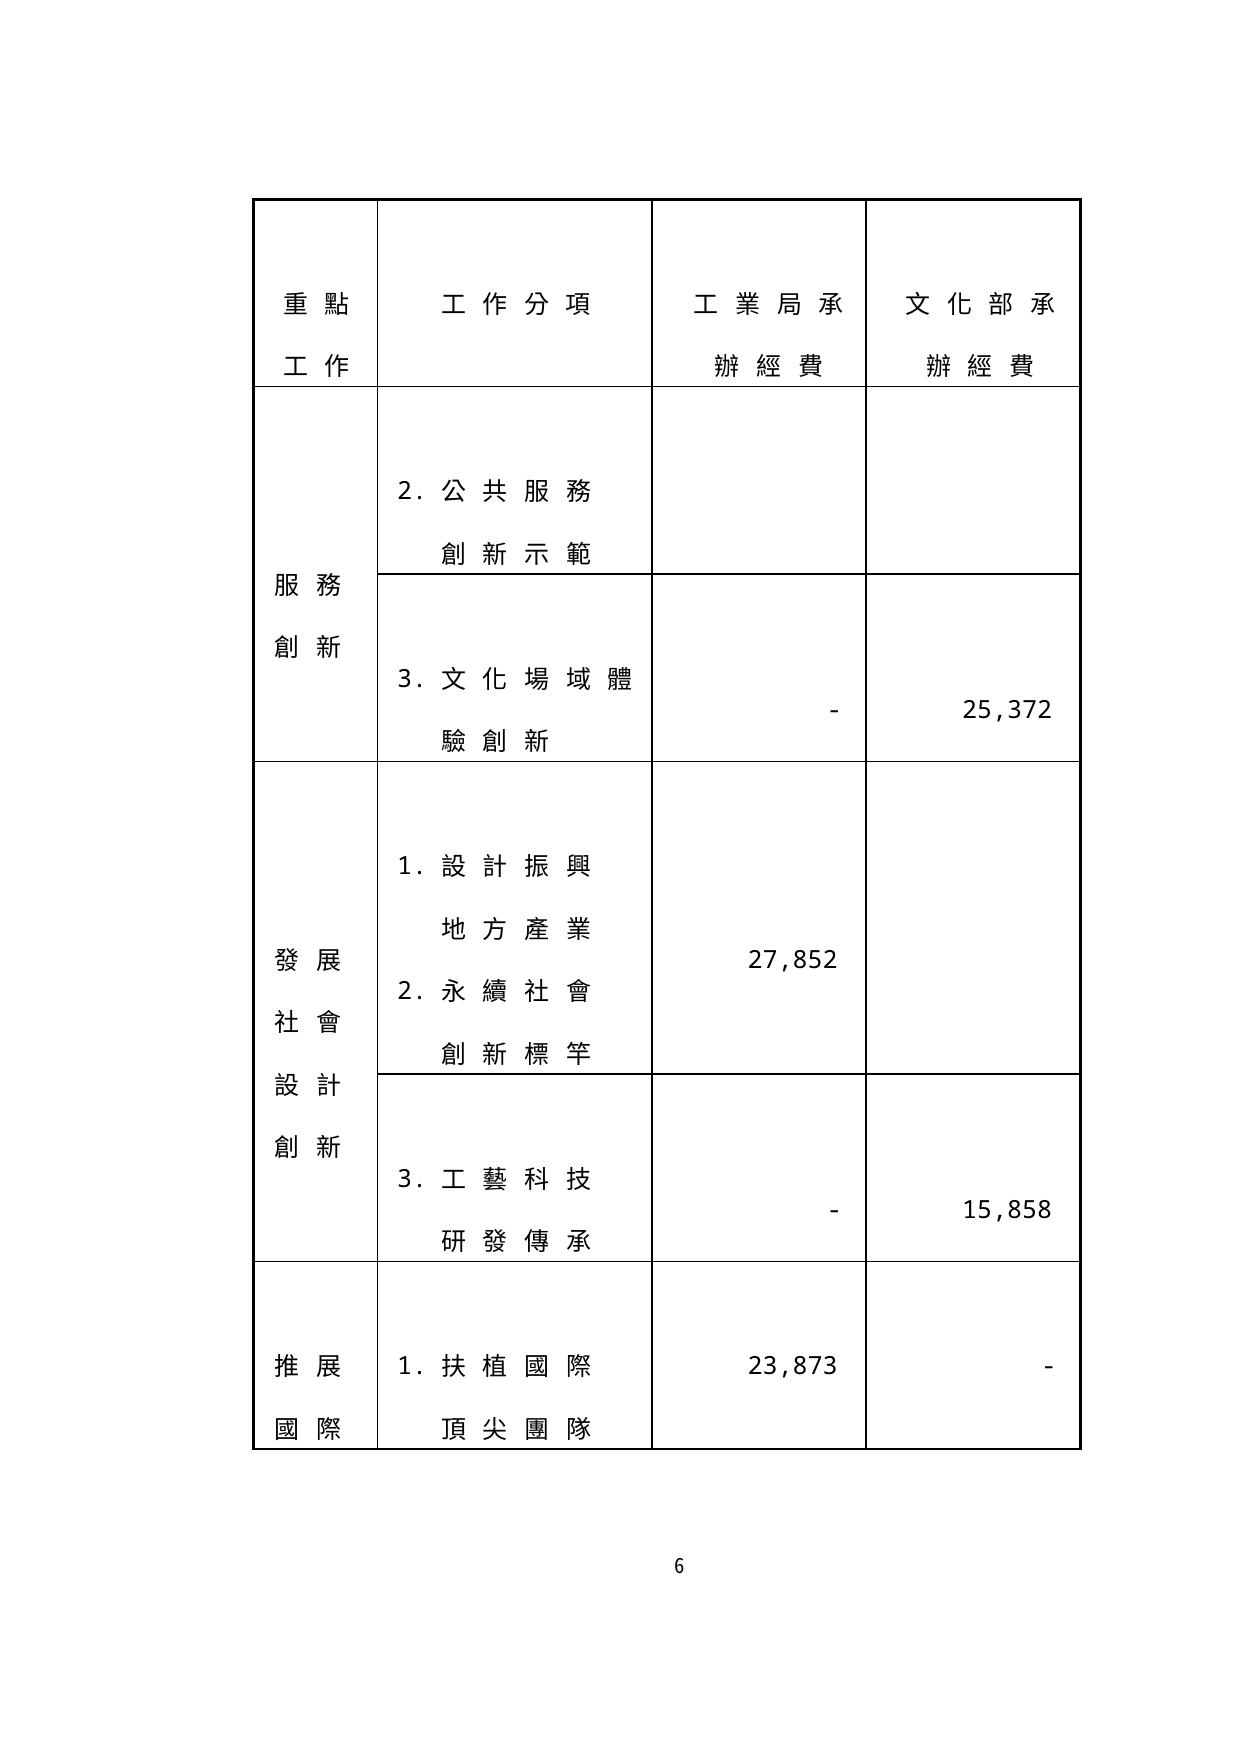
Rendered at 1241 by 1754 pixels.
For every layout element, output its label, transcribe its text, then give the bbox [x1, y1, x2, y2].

table_cell 發展社會設計創新 [255, 762, 377, 1261]
table_cell - [653, 575, 865, 761]
table_cell - [653, 1075, 865, 1261]
table_cell 15,858 [867, 1075, 1079, 1261]
table_cell 27,852 [653, 762, 865, 1073]
table_cell 3.工藝科技研發傳承 [378, 1075, 651, 1261]
table_cell 2.公共服務創新示範 [378, 387, 651, 573]
table_cell 25,372 [867, 575, 1079, 761]
table_cell 1.設計振興地方產業 2.永續社會創新標竿 [378, 762, 651, 1073]
table_cell 3.文化場域體驗創新 [378, 575, 651, 761]
table_cell 1.扶植國際頂尖團隊 [378, 1262, 651, 1448]
table_cell - [867, 1262, 1079, 1448]
table_header 重點工作 [255, 201, 377, 386]
table_cell [867, 762, 1079, 1073]
table_cell 推展國際 [255, 1262, 377, 1448]
table_header 工業局承辦經費 [653, 201, 865, 386]
table_cell 23,873 [653, 1262, 865, 1448]
table_cell - [867, 387, 1079, 573]
table_cell [653, 387, 865, 573]
table_cell 服務創新 [255, 387, 377, 761]
table_header 文化部承辦經費 [867, 201, 1079, 386]
table_header 工作分項 [378, 201, 651, 386]
